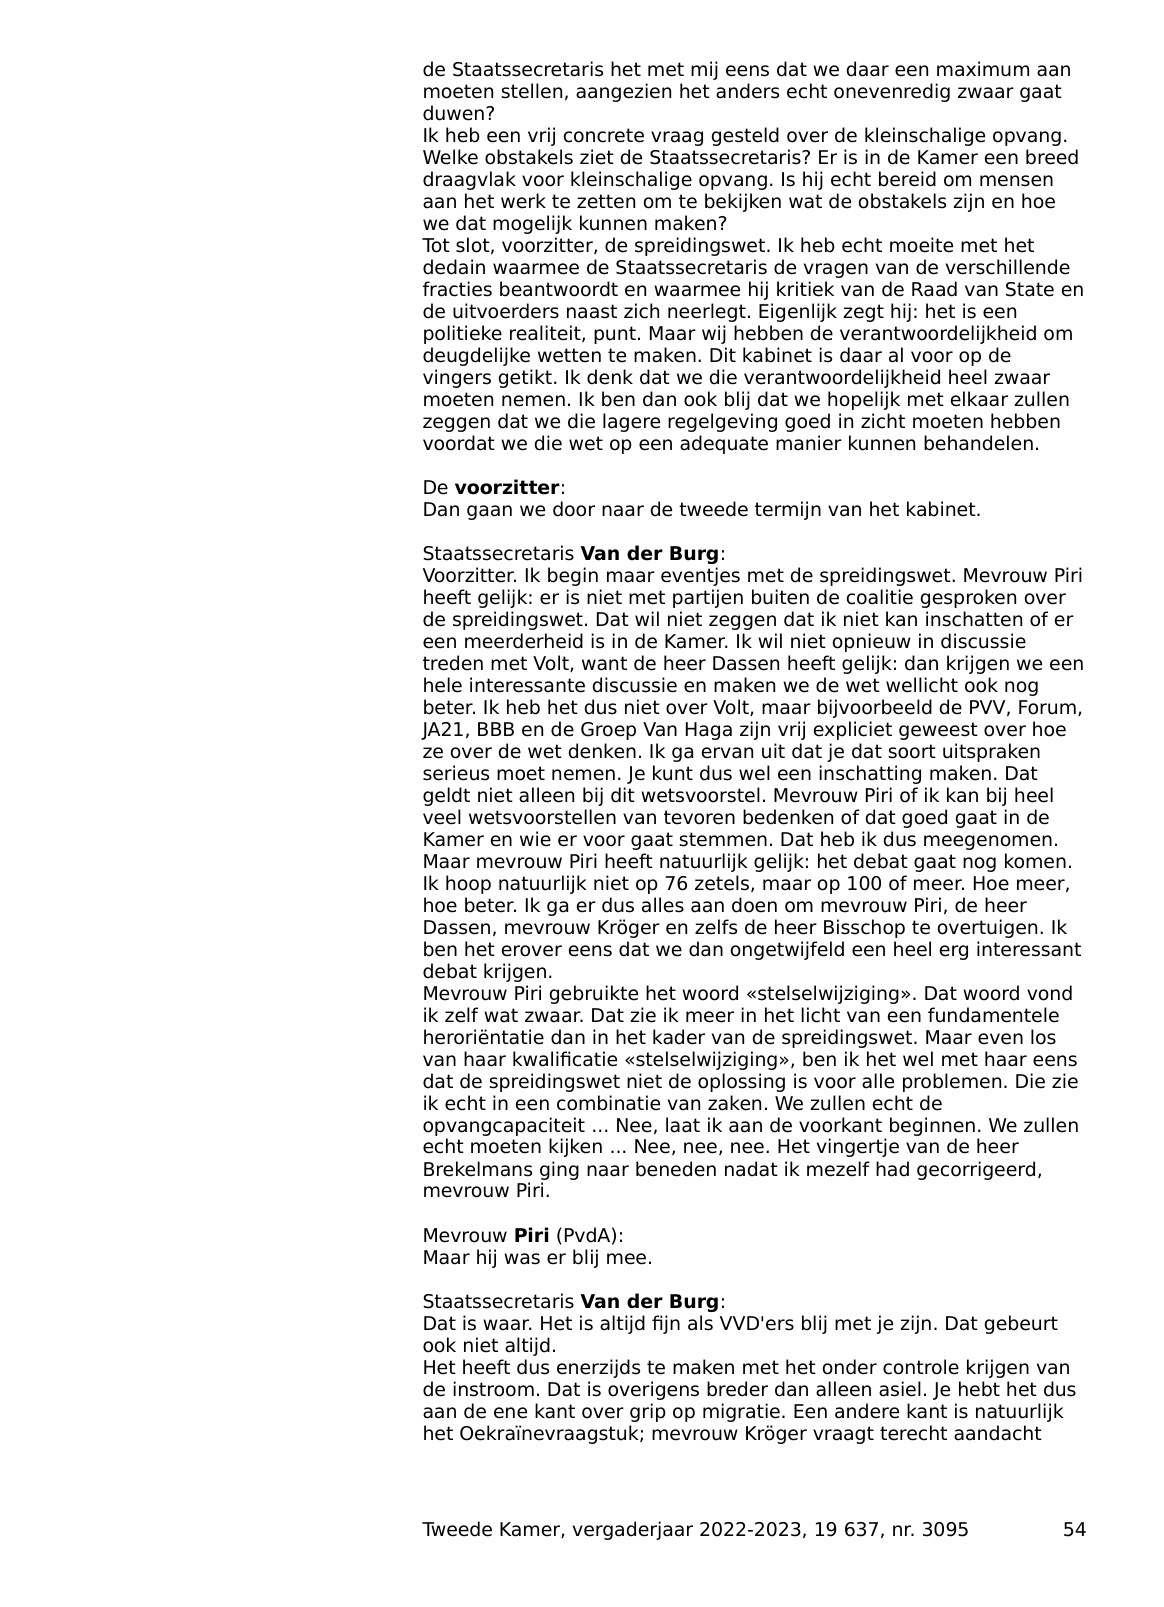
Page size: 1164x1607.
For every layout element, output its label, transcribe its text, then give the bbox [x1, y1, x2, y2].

text Staatssecretaris Van der Burg: [422, 543, 1087, 565]
text de Staatssecretaris het met mij eens dat we daar een maximum aan moeten stellen, aangezien het anders echt onevenredig zwaar gaat duwen? [422, 59, 1087, 125]
text Mevrouw Piri (PvdA): [422, 1224, 1087, 1247]
text Ik heb een vrij concrete vraag gesteld over de kleinschalige opvang. Welke obstakels ziet de Staatssecretaris? Er is in de Kamer een breed draagvlak voor kleinschalige opvang. Is hij echt bereid om mensen aan het werk te zetten om te bekijken wat de obstakels zijn en hoe we dat mogelijk kunnen maken? [422, 125, 1087, 235]
text Staatssecretaris Van der Burg: [422, 1291, 1087, 1313]
text Voorzitter. Ik begin maar eventjes met de spreidingswet. Mevrouw Piri heeft gelijk: er is niet met partijen buiten de coalitie gesproken over de spreidingswet. Dat wil niet zeggen dat ik niet kan inschatten of er een meerderheid is in de Kamer. Ik wil niet opnieuw in discussie treden met Volt, want de heer Dassen heeft gelijk: dan krijgen we een hele interessante discussie en maken we de wet wellicht ook nog beter. Ik heb het dus niet over Volt, maar bijvoorbeeld de PVV, Forum, JA21, BBB en de Groep Van Haga zijn vrij expliciet geweest over hoe ze over de wet denken. Ik ga ervan uit dat je dat soort uitspraken serieus moet nemen. Je kunt dus wel een inschatting maken. Dat geldt niet alleen bij dit wetsvoorstel. Mevrouw Piri of ik kan bij heel veel wetsvoorstellen van tevoren bedenken of dat goed gaat in de Kamer en wie er voor gaat stemmen. Dat heb ik dus meegenomen. Maar mevrouw Piri heeft natuurlijk gelijk: het debat gaat nog komen. Ik hoop natuurlijk niet op 76 zetels, maar op 100 of meer. Hoe meer, hoe beter. Ik ga er dus alles aan doen om mevrouw Piri, de heer Dassen, mevrouw Kröger en zelfs de heer Bisschop te overtuigen. Ik ben het erover eens dat we dan ongetwijfeld een heel erg interessant debat krijgen. [422, 565, 1087, 983]
text Mevrouw Piri gebruikte het woord «stelselwijziging». Dat woord vond ik zelf wat zwaar. Dat zie ik meer in het licht van een fundamentele heroriëntatie dan in het kader van de spreidingswet. Maar even los van haar kwalificatie «stelselwijziging», ben ik het wel met haar eens dat de spreidingswet niet de oplossing is voor alle problemen. Die zie ik echt in een combinatie van zaken. We zullen echt de opvangcapaciteit ... Nee, laat ik aan de voorkant beginnen. We zullen echt moeten kijken ... Nee, nee, nee. Het vingertje van de heer Brekelmans ging naar beneden nadat ik mezelf had gecorrigeerd, mevrouw Piri. [422, 983, 1087, 1202]
text De voorzitter: [422, 477, 1087, 499]
text Tot slot, voorzitter, de spreidingswet. Ik heb echt moeite met het dedain waarmee de Staatssecretaris de vragen van de verschillende fracties beantwoordt en waarmee hij kritiek van de Raad van State en de uitvoerders naast zich neerlegt. Eigenlijk zegt hij: het is een politieke realiteit, punt. Maar wij hebben de verantwoordelijkheid om deugdelijke wetten te maken. Dit kabinet is daar al voor op de vingers getikt. Ik denk dat we die verantwoordelijkheid heel zwaar moeten nemen. Ik ben dan ook blij dat we hopelijk met elkaar zullen zeggen dat we die lagere regelgeving goed in zicht moeten hebben voordat we die wet op een adequate manier kunnen behandelen. [422, 235, 1087, 455]
text Maar hij was er blij mee. [422, 1247, 1087, 1268]
text Dan gaan we door naar de tweede termijn van het kabinet. [422, 499, 1087, 521]
text Het heeft dus enerzijds te maken met het onder controle krijgen van de instroom. Dat is overigens breder dan alleen asiel. Je hebt het dus aan de ene kant over grip op migratie. Een andere kant is natuurlijk het Oekraïnevraagstuk; mevrouw Kröger vraagt terecht aandacht [422, 1357, 1087, 1444]
text Dat is waar. Het is altijd fijn als VVD'ers blij met je zijn. Dat gebeurt ook niet altijd. [422, 1313, 1087, 1357]
